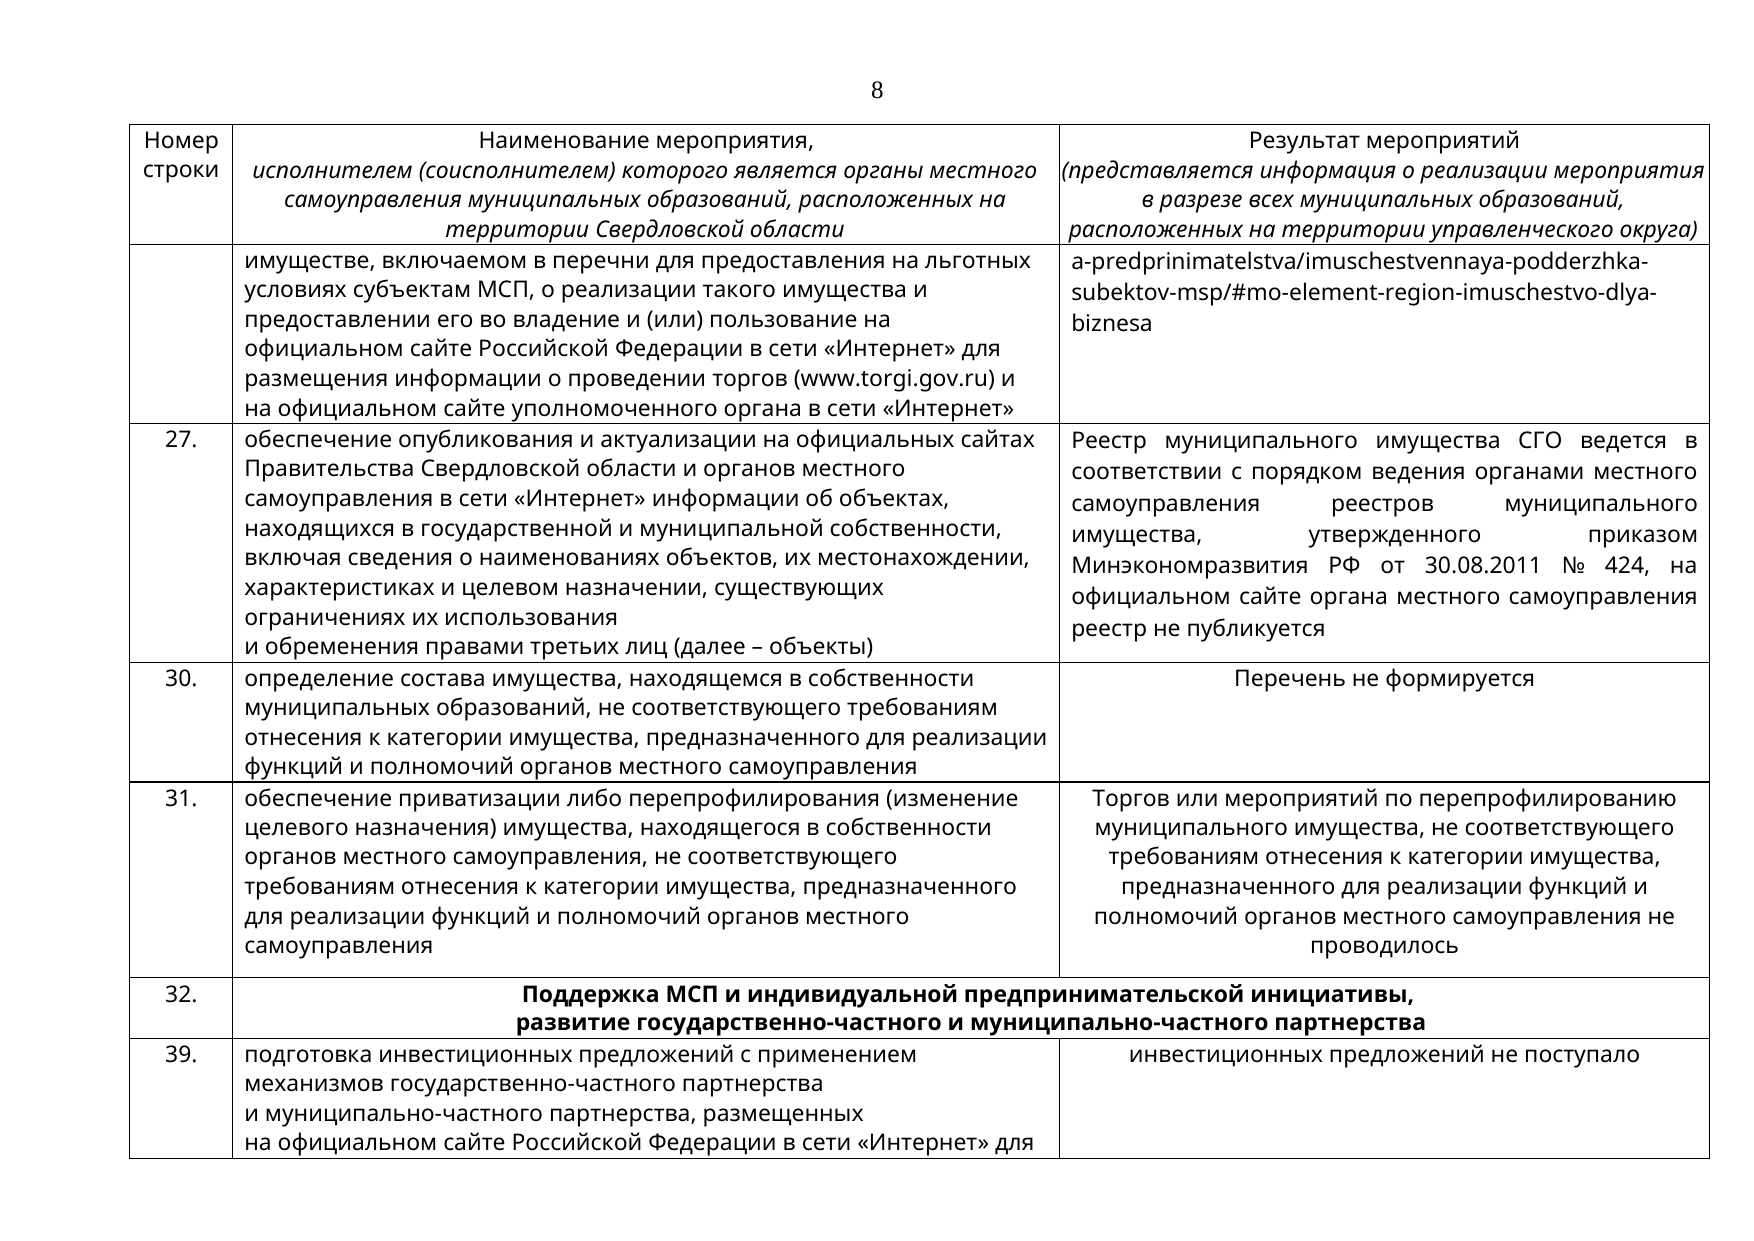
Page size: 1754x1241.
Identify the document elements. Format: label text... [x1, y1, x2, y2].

table_cell 31. [130, 783, 232, 977]
table_cell инвестиционных предложений не поступало [1060, 1039, 1709, 1157]
table_header Наименование мероприятия, исполнителем (соисполнителем) которого является органы местного самоуправления муниципальных образований, расположенных на территории Свердловской области [233, 125, 1059, 244]
table_cell имуществе, включаемом в перечни для предоставления на льготных условиях субъектам МСП, о реализации такого имущества и предоставлении его во владение и (или) пользование на официальном сайте Российской Федерации в сети «Интернет» для размещения информации о проведении торгов (www.torgi.gov.ru) и на официальном сайте уполномоченного органа в сети «Интернет» [233, 245, 1059, 423]
table_cell 39. [130, 1039, 232, 1157]
table_cell подготовка инвестиционных предложений с применением механизмов государственно-частного партнерства и муниципально-частного партнерства, размещенных на официальном сайте Российской Федерации в сети «Интернет» для [233, 1039, 1059, 1157]
table_cell Перечень не формируется [1060, 663, 1709, 781]
table_cell [130, 245, 232, 423]
table_cell a-predprinimatelstva/imuschestvennaya-podderzhka-subektov-msp/#mo-element-region-imuschestvo-dlya-biznesa [1060, 245, 1709, 423]
table_cell обеспечение опубликования и актуализации на официальных сайтах Правительства Свердловской области и органов местного самоуправления в сети «Интернет» информации об объектах, находящихся в государственной и муниципальной собственности, включая сведения о наименованиях объектов, их местонахождении, характеристиках и целевом назначении, существующих ограничениях их использования и обременения правами третьих лиц (далее – объекты) [233, 424, 1059, 662]
table_header Результат мероприятий (представляется информация о реализации мероприятия в разрезе всех муниципальных образований, расположенных на территории управленческого округа) [1060, 125, 1709, 244]
table_cell Поддержка МСП и индивидуальной предпринимательской инициативы, развитие государственно-частного и муниципально-частного партнерства [233, 978, 1709, 1038]
table_cell 32. [130, 978, 232, 1038]
table_cell 27. [130, 424, 232, 662]
table_cell определение состава имущества, находящемся в собственности муниципальных образований, не соответствующего требованиям отнесения к категории имущества, предназначенного для реализации функций и полномочий органов местного самоуправления [233, 663, 1059, 781]
table_cell Торгов или мероприятий по перепрофилированию муниципального имущества, не соответствующего требованиям отнесения к категории имущества, предназначенного для реализации функций и полномочий органов местного самоуправления не проводилось [1060, 783, 1709, 977]
table_cell 30. [130, 663, 232, 781]
table_cell Реестр муниципального имущества СГО ведется в соответствии с порядком ведения органами местного самоуправления реестров муниципального имущества, утвержденного приказом Минэкономразвития РФ от 30.08.2011 № 424, на официальном сайте органа местного самоуправления реестр не публикуется [1060, 424, 1709, 662]
table_cell обеспечение приватизации либо перепрофилирования (изменение целевого назначения) имущества, находящегося в собственности органов местного самоуправления, не соответствующего требованиям отнесения к категории имущества, предназначенного для реализации функций и полномочий органов местного самоуправления [233, 783, 1059, 977]
table_header Номер строки [130, 125, 232, 244]
